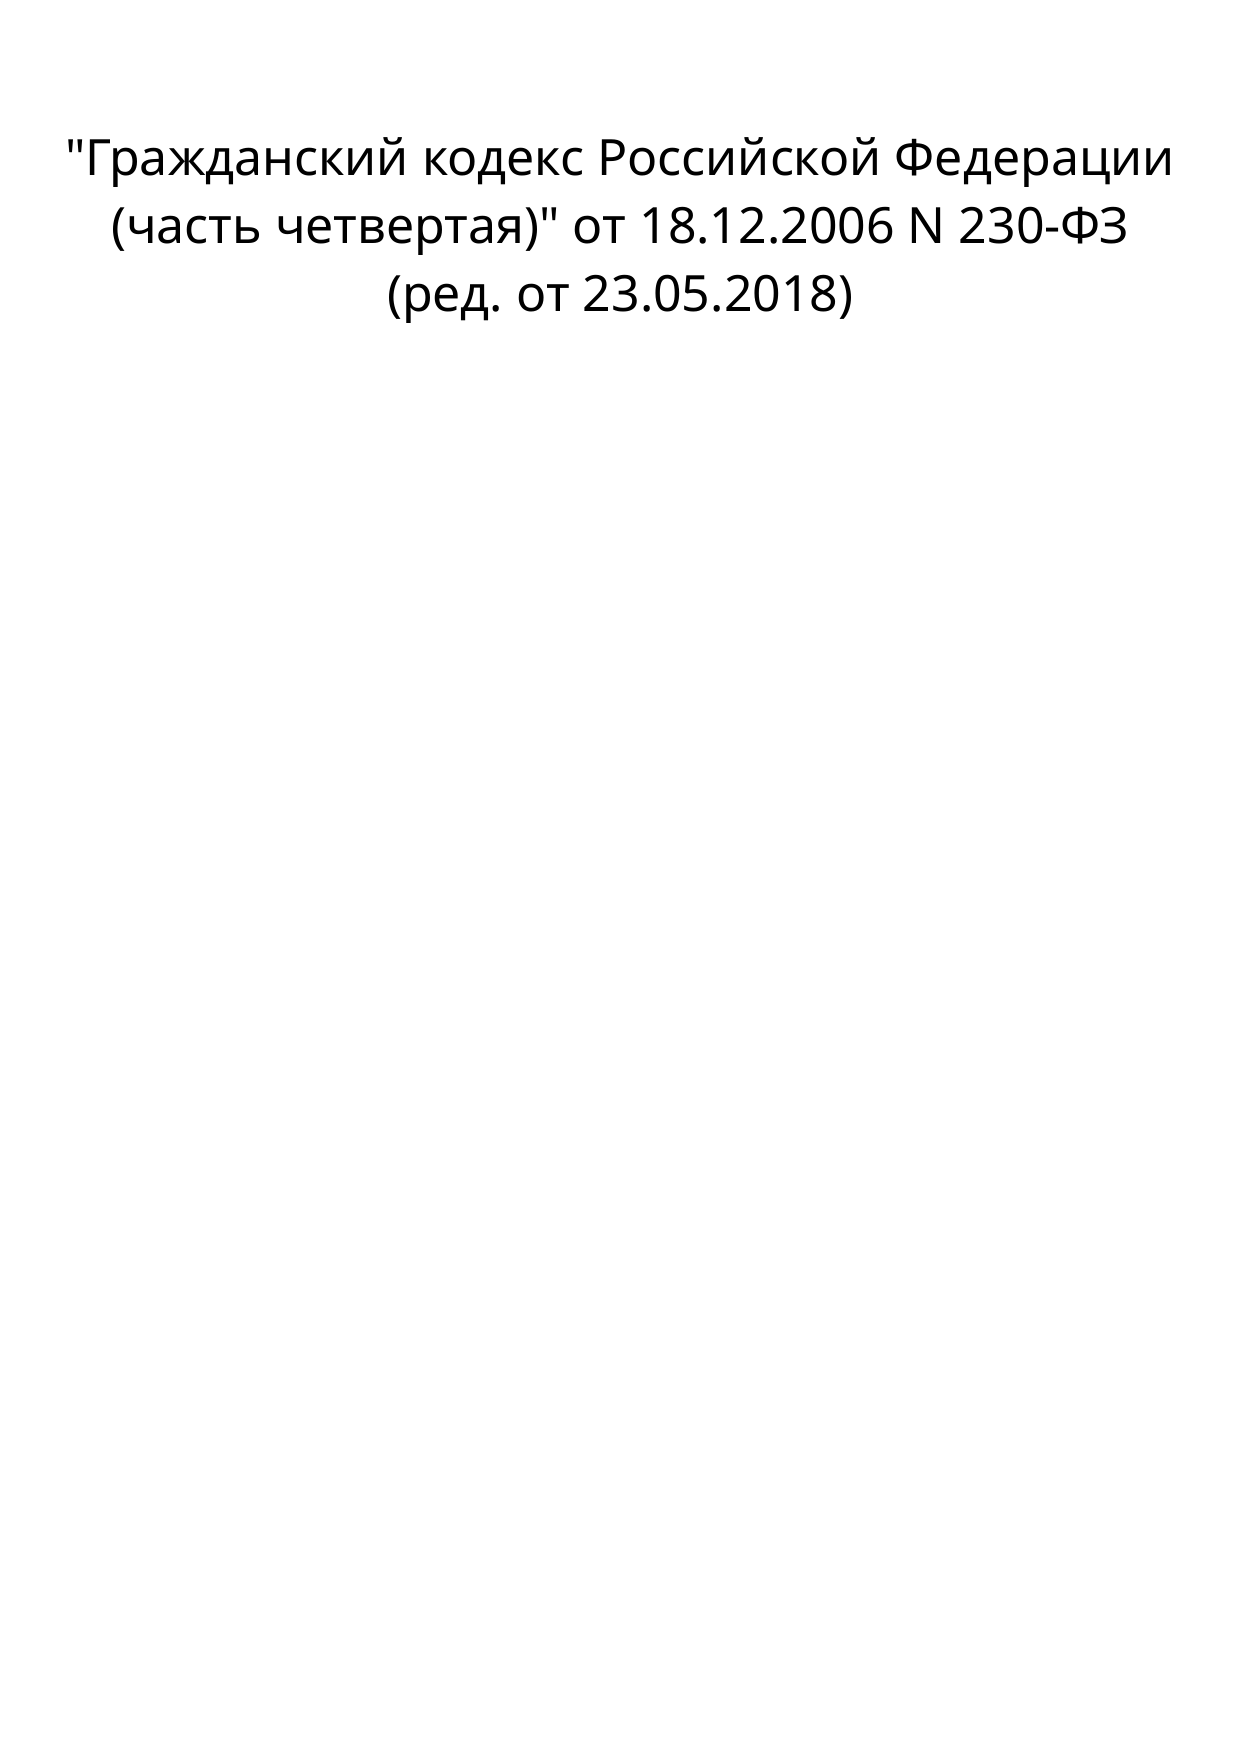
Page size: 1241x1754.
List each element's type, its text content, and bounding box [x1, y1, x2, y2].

title "Гражданский кодекс Российской Федерации (часть четвертая)" от 18.12.2006 N 230-ФЗ (ред. от 23.05.2018) [62, 122, 1178, 326]
